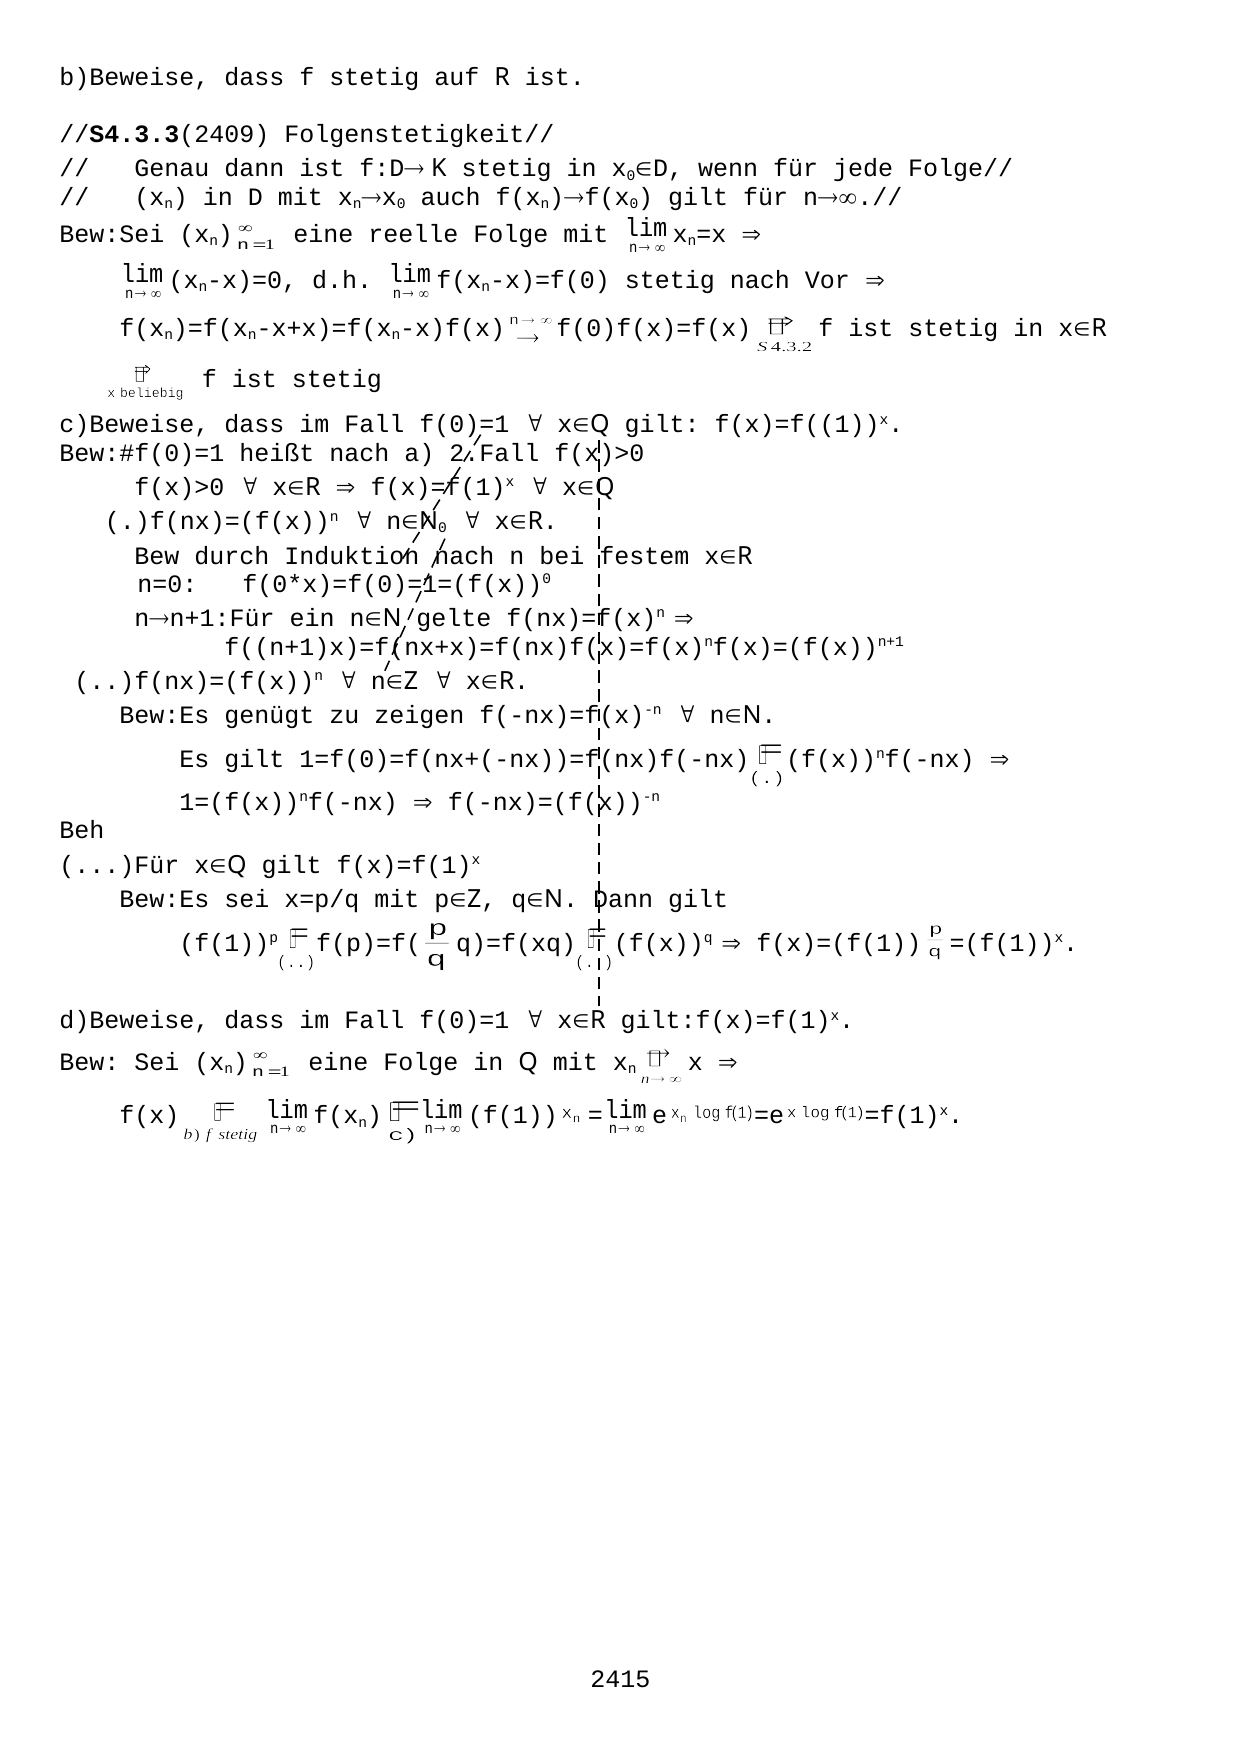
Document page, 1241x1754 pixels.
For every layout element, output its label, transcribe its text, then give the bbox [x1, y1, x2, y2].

text c)Beweise, dass im Fall f(0)=1  xQ gilt: f(x)=f((1))x. [59, 406, 1181, 440]
text Es gilt 1=f(0)=f(nx+(-nx))=f(nx)f(-nx)(f(x))nf(-nx)  [59, 731, 1181, 790]
text // (xn) in D mit xnx0 auch f(xn)f(x0) gilt für n.// [59, 184, 1181, 213]
text Bew:Sei (xn) eine reelle Folge mit xn=x  [59, 213, 1181, 259]
text 1=(f(x))nf(-nx)  f(-nx)=(f(x))-n [59, 790, 1181, 818]
text nn+1:Für ein nN gelte f(nx)=f(x)n  [59, 600, 1181, 634]
text Bew:Es genügt zu zeigen f(-nx)=f(x)-n  nN. [59, 697, 1181, 731]
text (f(1))pf(p)=f(q)=f(xq)(f(x))q  f(x)=(f(1))=(f(1))x. [59, 915, 1181, 974]
text Bew:#f(0)=1 heißt nach a) 2.Fall f(x)>0 [59, 440, 1181, 469]
text f(xn)=f(xn-x+x)=f(xn-x)f(x)f(0)f(x)=f(x)f ist stetig in xR [59, 305, 1181, 355]
text f(x)>0  xR  f(x)=f(1)x  xQ [59, 469, 1181, 503]
text d)Beweise, dass im Fall f(0)=1  xR gilt:f(x)=f(1)x. [59, 1002, 1181, 1036]
text (.)f(nx)=(f(x))n  nN0  xR. [59, 503, 1181, 537]
text b)Beweise, dass f stetig auf R ist. [59, 59, 1181, 93]
text //S4.3.3(2409) Folgenstetigkeit// [59, 122, 1181, 150]
text f(x)f(xn)(f(1))=e=e=f(1)x. [59, 1088, 1181, 1147]
text Bew: Sei (xn) eine Folge in Q mit xnx  [59, 1036, 1181, 1088]
text n=0: f(0*x)=f(0)=1=(f(x))0 [59, 572, 1181, 600]
text (xn-x)=0, d.h. f(xn-x)=f(0) stetig nach Vor  [59, 259, 1181, 305]
text Bew:Es sei x=p/q mit pZ, qN. Dann gilt [59, 881, 1181, 915]
text (...)Für xQ gilt f(x)=f(1)x [59, 846, 1181, 881]
text (..)f(nx)=(f(x))n  nZ  xR. [59, 662, 1181, 697]
text // Genau dann ist f:D K stetig in x0D, wenn für jede Folge// [59, 150, 1181, 184]
text f ist stetig [59, 355, 1181, 406]
text Beh [59, 818, 1181, 846]
text Bew durch Induktion nach n bei festem xR [59, 537, 1181, 572]
text f((n+1)x)=f(nx+x)=f(nx)f(x)=f(x)nf(x)=(f(x))n+1 [59, 634, 1181, 662]
